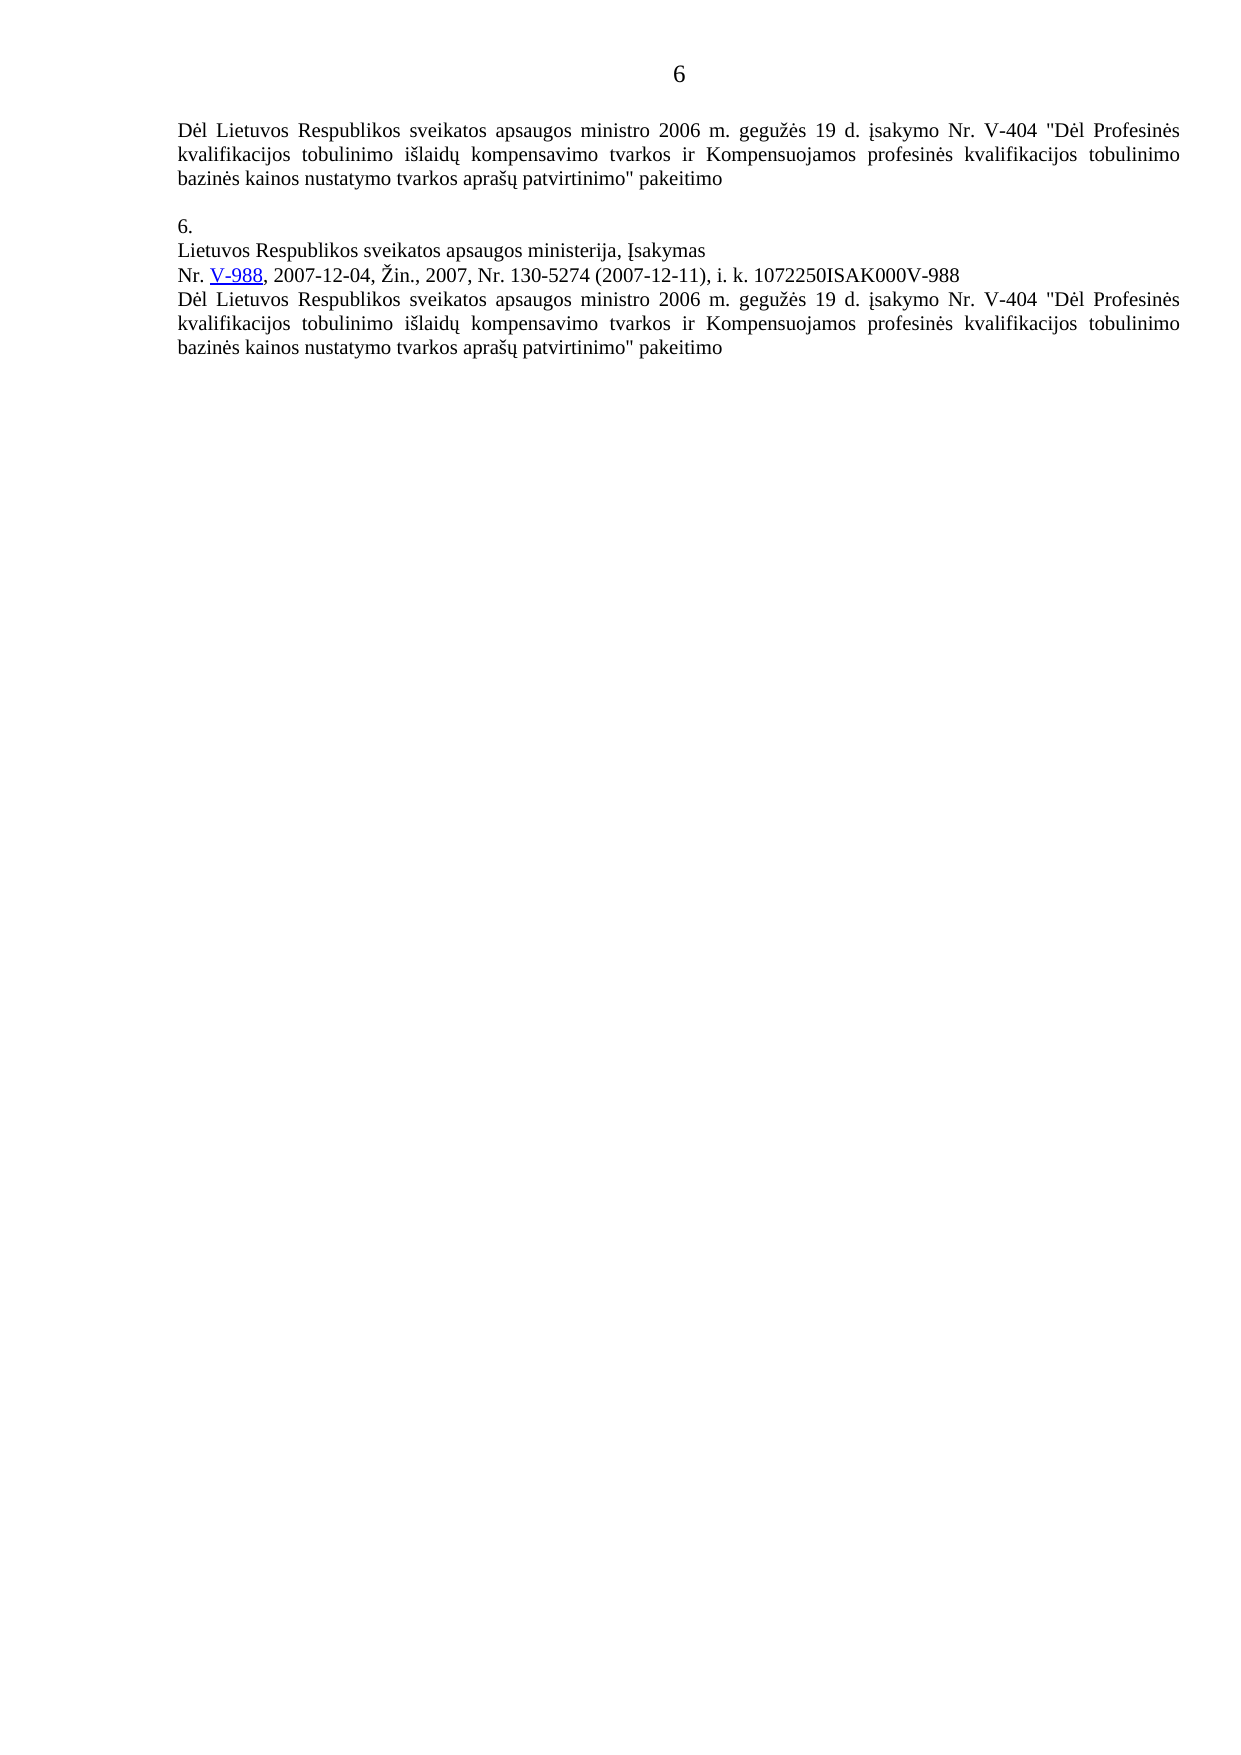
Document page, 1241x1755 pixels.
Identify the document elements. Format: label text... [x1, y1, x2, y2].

text Nr. V-988, 2007-12-04, Žin., 2007, Nr. 130-5274 (2007-12-11), i. k. 1072250ISAK000V-988 [177, 262, 1181, 287]
text Dėl Lietuvos Respublikos sveikatos apsaugos ministro 2006 m. gegužės 19 d. įsakymo Nr. V-404 "Dėl Profesinės kvalifikacijos tobulinimo išlaidų kompensavimo tvarkos ir Kompensuojamos profesinės kvalifikacijos tobulinimo bazinės kainos nustatymo tvarkos aprašų patvirtinimo" pakeitimo [177, 118, 1181, 190]
text Dėl Lietuvos Respublikos sveikatos apsaugos ministro 2006 m. gegužės 19 d. įsakymo Nr. V-404 "Dėl Profesinės kvalifikacijos tobulinimo išlaidų kompensavimo tvarkos ir Kompensuojamos profesinės kvalifikacijos tobulinimo bazinės kainos nustatymo tvarkos aprašų patvirtinimo" pakeitimo [177, 287, 1181, 359]
text 6. [177, 214, 1181, 238]
text Lietuvos Respublikos sveikatos apsaugos ministerija, Įsakymas [177, 238, 1181, 262]
